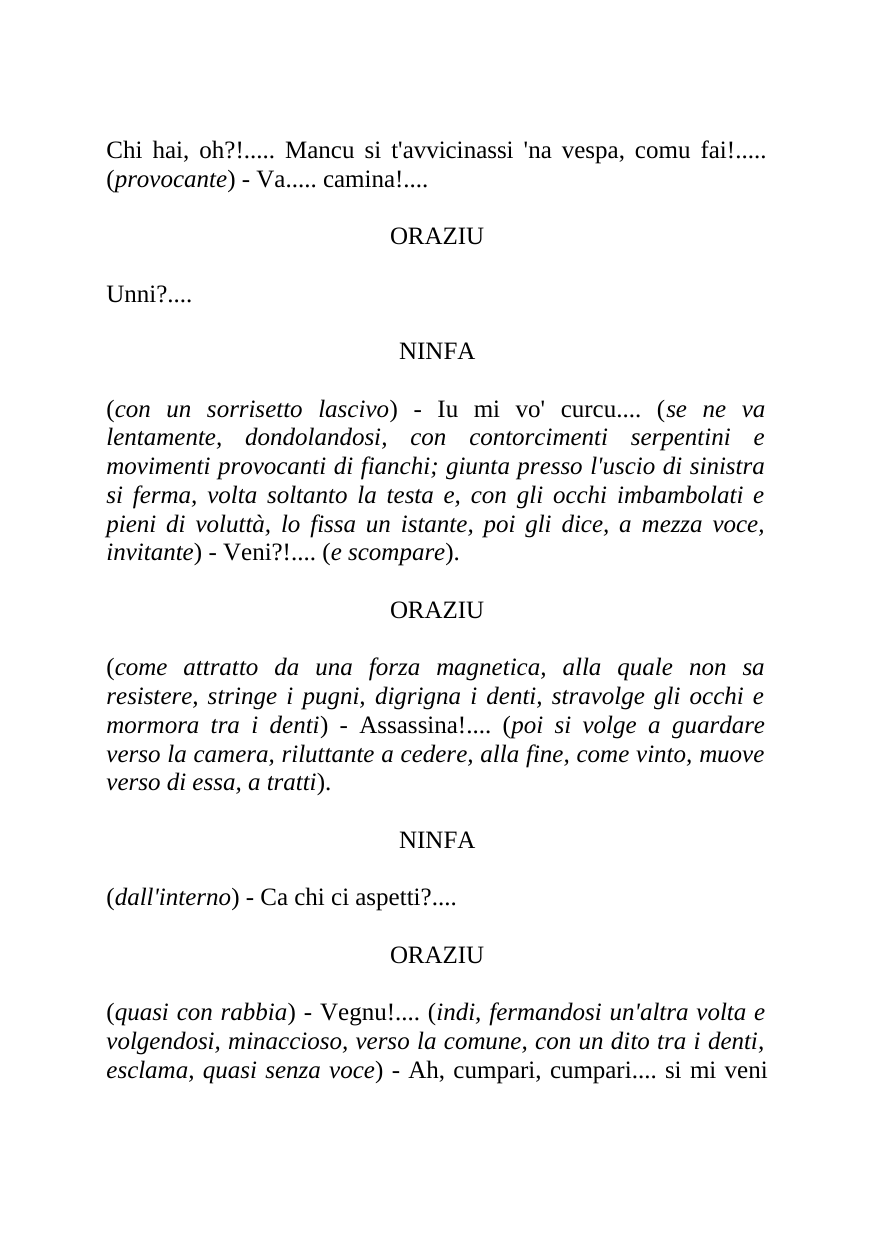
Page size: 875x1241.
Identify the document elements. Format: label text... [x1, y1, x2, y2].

text ORAZIU [106, 221, 768, 250]
text NINFA [106, 825, 768, 854]
text NINFA [106, 336, 768, 365]
text Chi hai, oh?!..... Mancu si t'avvicinassi 'na vespa, comu fai!..... (provocante) - Va..... camina!.... [106, 135, 768, 192]
text (dall'interno) - Ca chi ci aspetti?.... [106, 882, 768, 911]
text (con un sorrisetto lascivo) - Iu mi vo' curcu.... (se ne va lentamente, dondolandosi, con contorcimenti serpentini e movimenti provocanti di fianchi; giunta presso l'uscio di sinistra si ferma, volta soltanto la testa e, con gli occhi imbambolati e pieni di voluttà, lo fissa un istante, poi gli dice, a mezza voce, invitante) - Veni?!.... (e scompare). [106, 394, 768, 566]
text Unni?.... [106, 279, 768, 307]
text ORAZIU [106, 595, 768, 624]
text (quasi con rabbia) - Vegnu!.... (indi, fermandosi un'altra volta e volgendosi, minaccioso, verso la comune, con un dito tra i denti, esclama, quasi senza voce) - Ah, cumpari, cumpari.... si mi veni [106, 997, 768, 1084]
text ORAZIU [106, 940, 768, 969]
text (come attratto da una forza magnetica, alla quale non sa resistere, stringe i pugni, digrigna i denti, stravolge gli occhi e mormora tra i denti) - Assassina!.... (poi si volge a guardare verso la camera, riluttante a cedere, alla fine, come vinto, muove verso di essa, a tratti). [106, 652, 768, 796]
